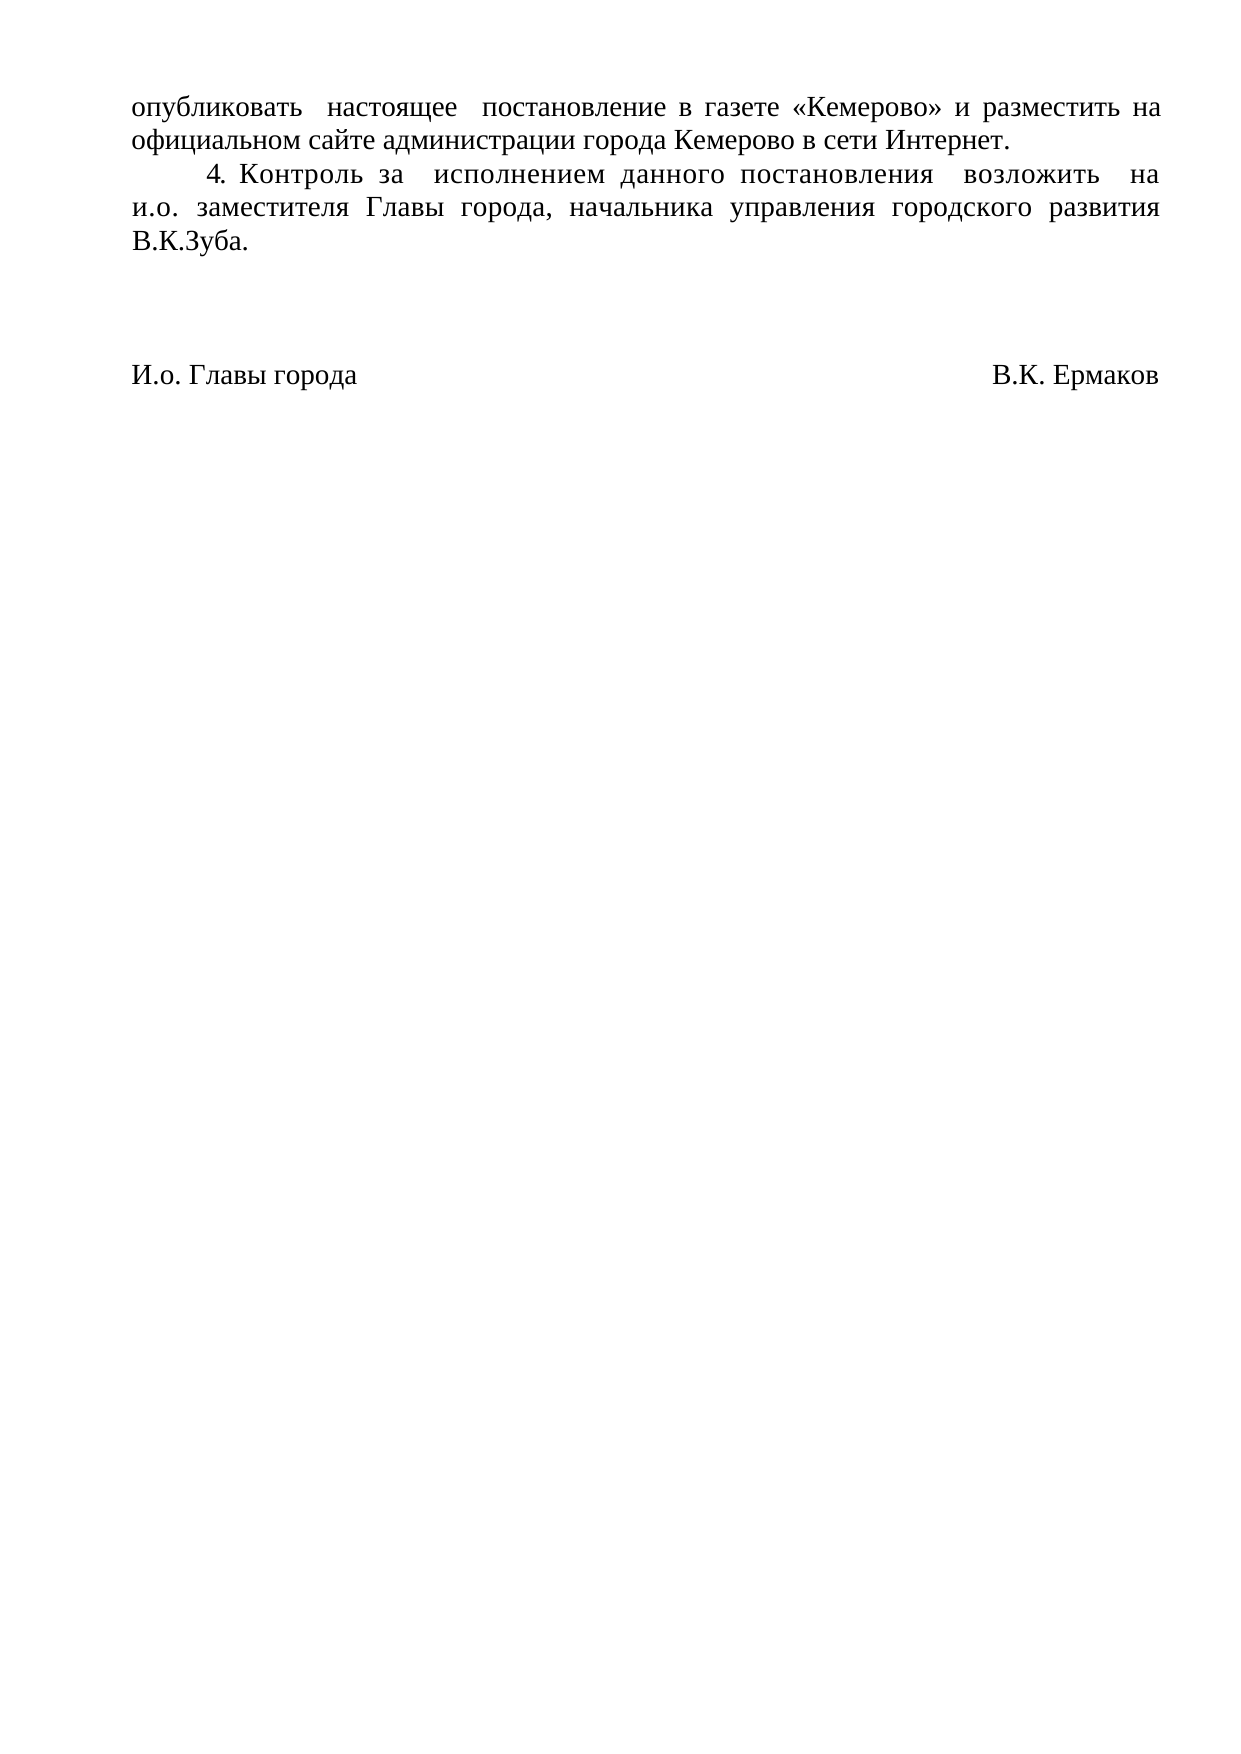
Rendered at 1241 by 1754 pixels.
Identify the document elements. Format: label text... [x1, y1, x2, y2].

text опубликовать настоящее постановление в газете «Кемерово» и разместить на официальном сайте администрации города Кемерово в сети Интернет. [131, 89, 1162, 156]
text 4. Контроль за исполнением данного постановления возложить на и.о. заместителя Главы города, начальника управления городского развития В.К.Зуба. [132, 156, 1162, 256]
text И.о. Главы города В.К. Ермаков [131, 357, 1170, 391]
